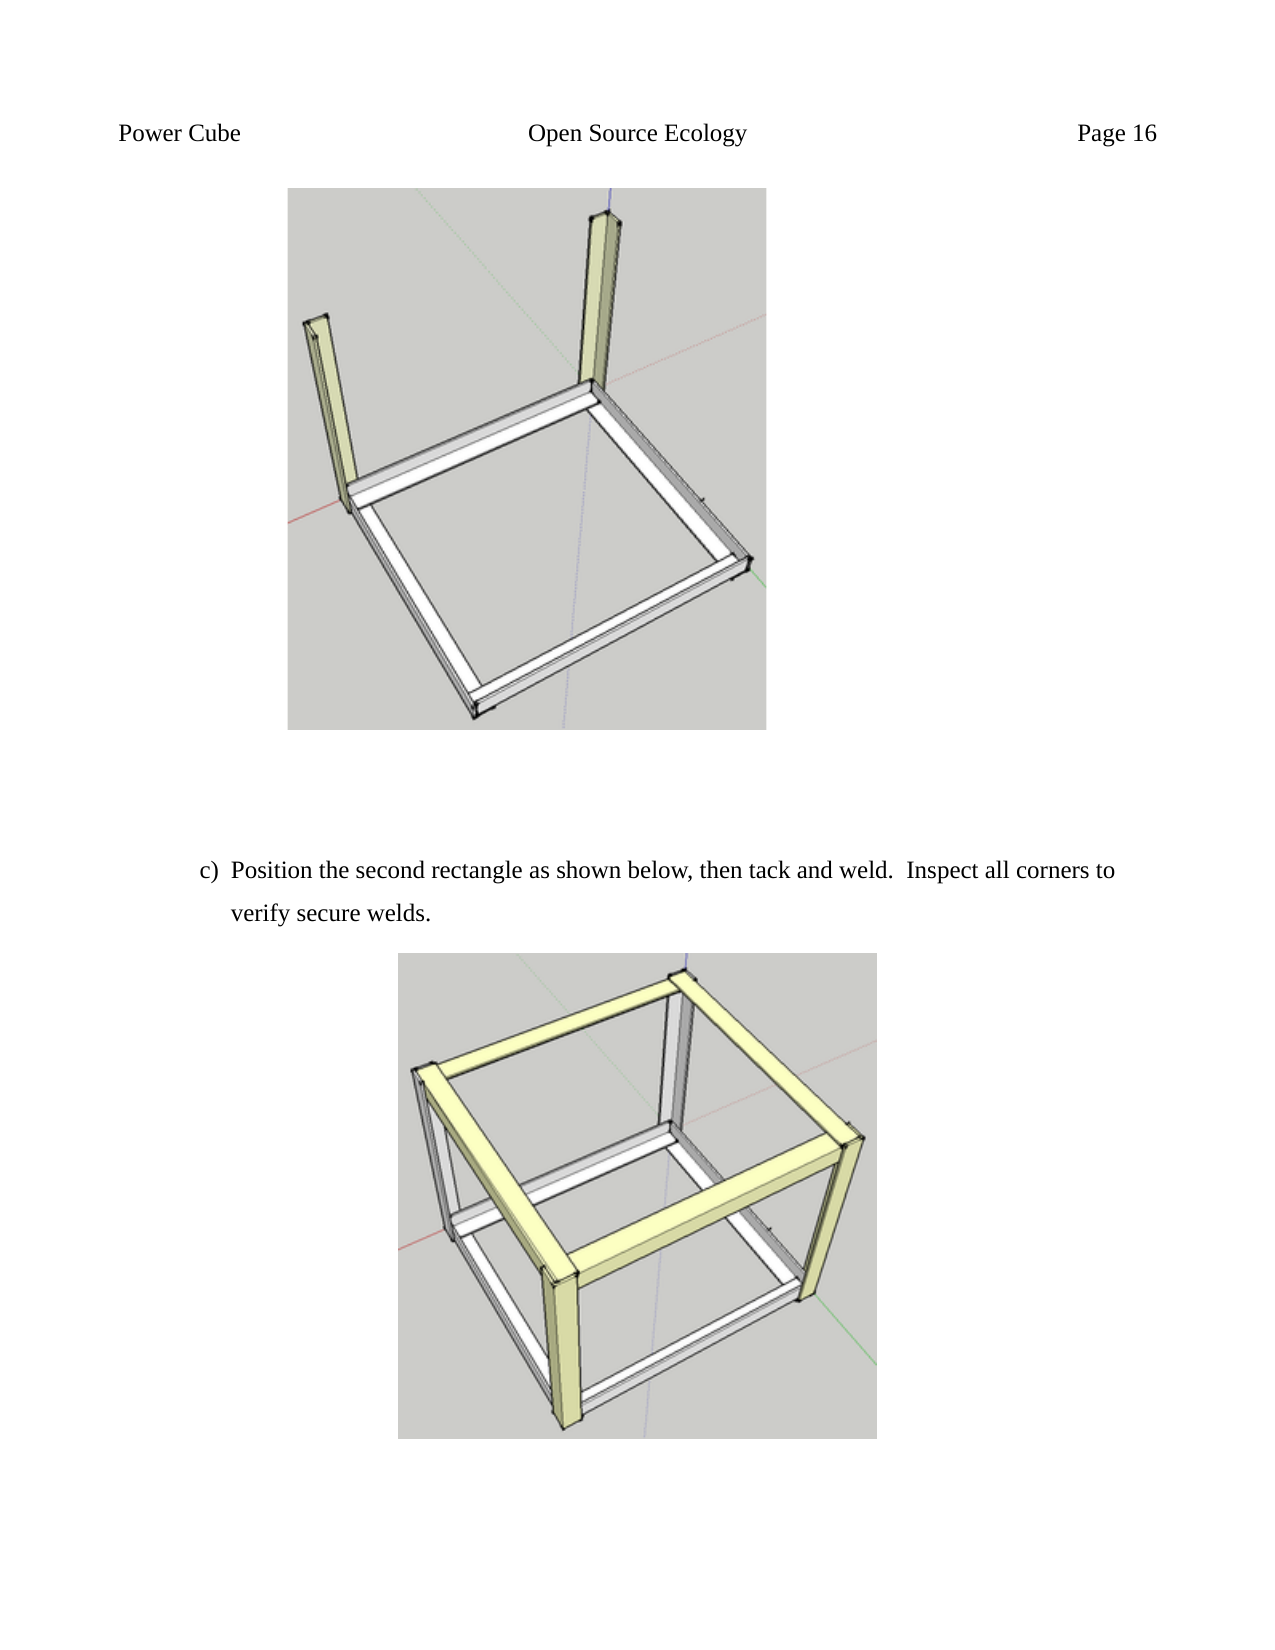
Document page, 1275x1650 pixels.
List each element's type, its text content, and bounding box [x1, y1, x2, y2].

picture [287, 188, 767, 730]
picture [398, 953, 877, 1439]
list Position the second rectangle as shown below, then tack and weld. Inspect all corners to verify secure welds. [193, 855, 1157, 927]
